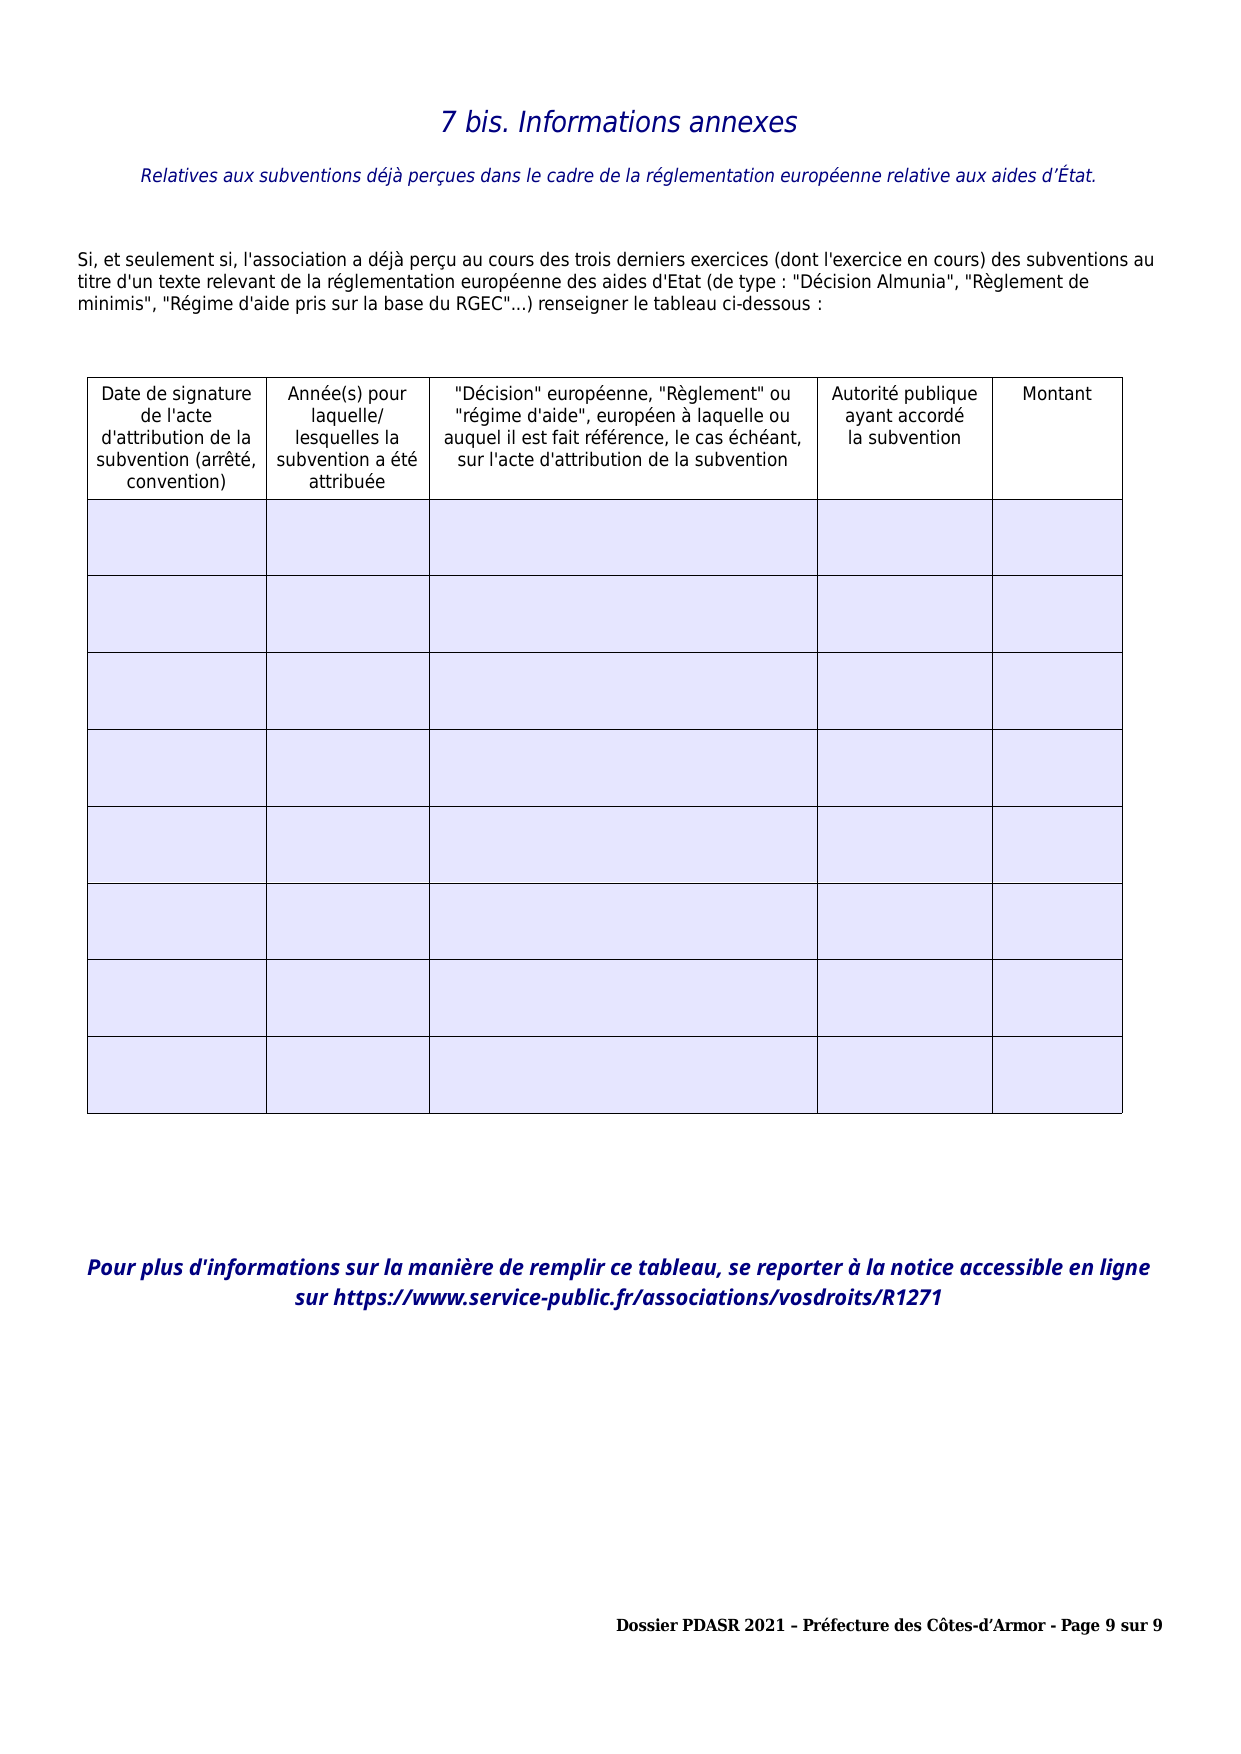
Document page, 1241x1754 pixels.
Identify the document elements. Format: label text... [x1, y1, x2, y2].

table_cell [430, 653, 817, 729]
table_cell [993, 500, 1122, 575]
table_cell [818, 960, 992, 1036]
table_cell [267, 884, 429, 959]
table_cell [430, 576, 817, 652]
text Relatives aux subventions déjà perçues dans le cadre de la réglementation européenne relative aux aides d’État. [77, 165, 1163, 187]
table_cell [430, 730, 817, 806]
table_cell [430, 1037, 817, 1113]
table_cell [88, 960, 266, 1036]
table_cell [267, 653, 429, 729]
table_cell [88, 884, 266, 959]
table_cell [430, 884, 817, 959]
table_header "Décision" européenne, "Règlement" ou "régime d'aide", européen à laquelle ou auquel il est fait référence, le cas échéant, sur l'acte d'attribution de la subvention [430, 378, 817, 499]
table_cell [993, 807, 1122, 882]
table_cell [267, 500, 429, 575]
table_cell [267, 807, 429, 882]
table_cell [818, 500, 992, 575]
table_cell [818, 807, 992, 882]
text Si, et seulement si, l'association a déjà perçu au cours des trois derniers exercices (dont l'exercice en cours) des subventions au titre d'un texte relevant de la réglementation européenne des aides d'Etat (de type : "Décision Almunia", "Règlement de minimis", "Régime d'aide pris sur la base du RGEC"...) renseigner le tableau ci-dessous : [77, 249, 1163, 315]
text 7 bis. Informations annexes [77, 105, 1163, 139]
table_cell [993, 884, 1122, 959]
table_cell [993, 1037, 1122, 1113]
table_cell [88, 730, 266, 806]
table_header Année(s) pour laquelle/ lesquelles la subvention a été attribuée [267, 378, 429, 499]
table_header Date de signature de l'acte d'attribution de la subvention (arrêté, convention) [88, 378, 266, 499]
table_cell [430, 807, 817, 882]
table_cell [267, 960, 429, 1036]
table_cell [818, 653, 992, 729]
text Pour plus d'informations sur la manière de remplir ce tableau, se reporter à la notice accessible en ligne sur https://www.service-public.fr/associations/vosdroits/R1271 [77, 1252, 1163, 1312]
table_cell [88, 1037, 266, 1113]
table_cell [993, 960, 1122, 1036]
table_cell [993, 576, 1122, 652]
table_cell [88, 653, 266, 729]
table_cell [818, 1037, 992, 1113]
table_cell [88, 500, 266, 575]
table_cell [267, 1037, 429, 1113]
table_cell [993, 730, 1122, 806]
table_header Autorité publique ayant accordé la subvention [818, 378, 992, 499]
table_cell [430, 960, 817, 1036]
table_cell [818, 730, 992, 806]
table_cell [267, 730, 429, 806]
table_header Montant [993, 378, 1122, 499]
table_cell [88, 807, 266, 882]
table_cell [267, 576, 429, 652]
table_cell [818, 884, 992, 959]
table_cell [993, 653, 1122, 729]
table_cell [818, 576, 992, 652]
table_cell [88, 576, 266, 652]
table_cell [430, 500, 817, 575]
